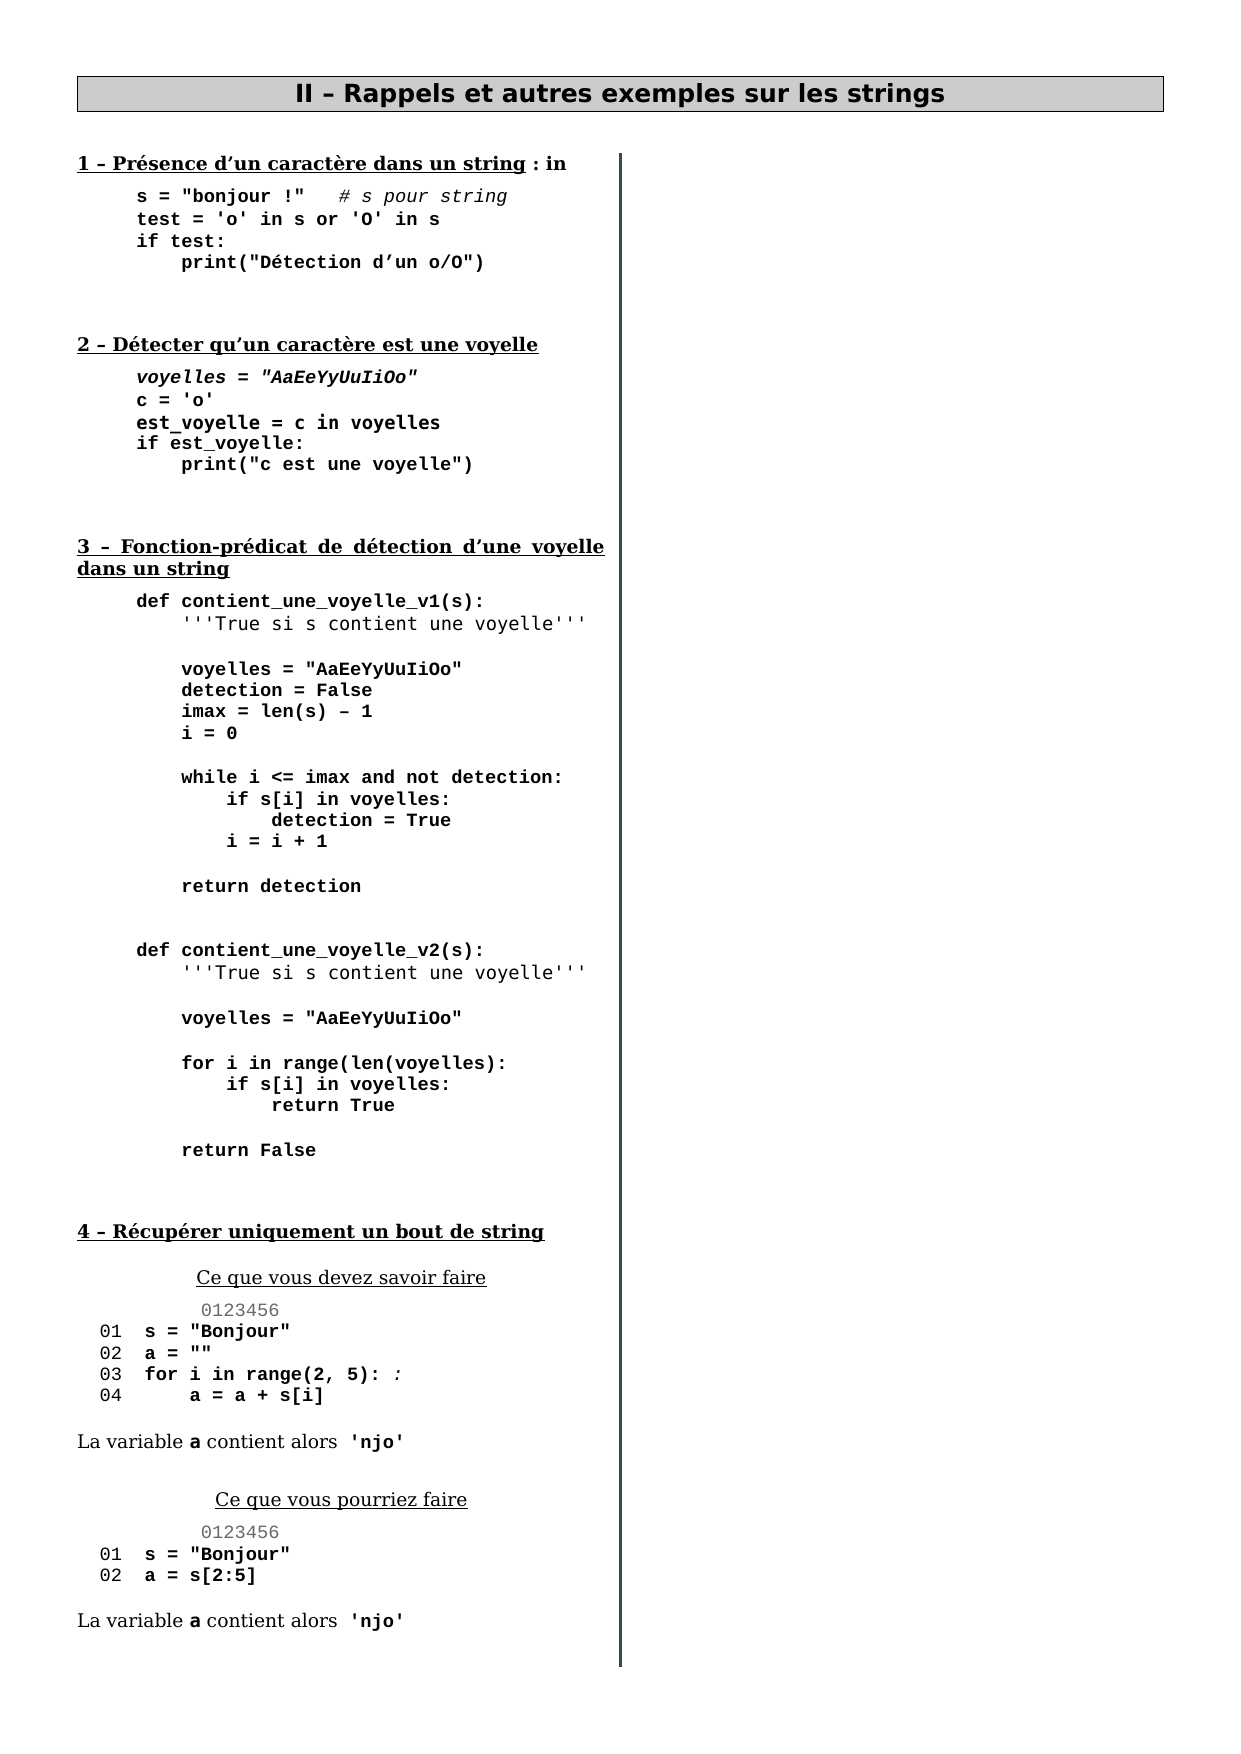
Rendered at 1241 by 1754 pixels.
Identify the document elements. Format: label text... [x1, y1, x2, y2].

text if s[i] in voyelles: [136, 789, 605, 811]
text detection = True [136, 811, 605, 832]
text voyelles = "AaEeYyUuIiOo" [136, 367, 605, 389]
subtitle 2 – Détecter qu’un caractère est une voyelle [77, 333, 605, 356]
text La variable a contient alors 'njo' [77, 1431, 605, 1454]
text 04 a = a + s[i] [77, 1386, 605, 1407]
text 0123456 [77, 1301, 605, 1322]
text voyelles = "AaEeYyUuIiOo" [136, 660, 605, 681]
text Ce que vous pourriez faire [77, 1489, 605, 1511]
text 01 s = "Bonjour" [77, 1322, 605, 1343]
text if est_voyelle: [136, 434, 605, 455]
text i = i + 1 [136, 832, 605, 853]
text detection = False [136, 681, 605, 702]
text if test: [136, 231, 605, 253]
text imax = len(s) – 1 [136, 702, 605, 723]
subtitle dans un string [77, 556, 605, 580]
text 03 for i in range(2, 5): : [77, 1365, 605, 1386]
text while i <= imax and not detection: [136, 768, 605, 789]
subtitle 3 – Fonction-prédicat de détection d’une voyelle [77, 536, 605, 555]
text if s[i] in voyelles: [136, 1075, 605, 1096]
text 02 a = s[2:5] [77, 1566, 605, 1587]
text '''True si s contient une voyelle''' [136, 962, 605, 985]
subtitle 1 – Présence d’un caractère dans un string : in [77, 153, 605, 175]
text print("Détection d’un o/O") [136, 253, 605, 274]
text Ce que vous devez savoir faire [77, 1267, 605, 1289]
text print("c est une voyelle") [136, 455, 605, 476]
text return detection [136, 877, 605, 898]
text c = 'o' [136, 389, 605, 412]
text '''True si s contient une voyelle''' [136, 613, 605, 636]
text return True [136, 1096, 605, 1117]
text voyelles = "AaEeYyUuIiOo" [136, 1009, 605, 1030]
text for i in range(len(voyelles): [136, 1053, 605, 1075]
text s = "bonjour !" # s pour string [136, 187, 605, 208]
text est_voyelle = c in voyelles [136, 412, 605, 434]
text i = 0 [136, 723, 605, 745]
text 02 a = "" [77, 1343, 605, 1365]
subtitle 4 – Récupérer uniquement un bout de string [77, 1221, 605, 1243]
text return False [136, 1141, 605, 1162]
text test = 'o' in s or 'O' in s [136, 208, 605, 231]
text 01 s = "Bonjour" [77, 1544, 605, 1566]
text II – Rappels et autres exemples sur les strings [78, 77, 1163, 111]
text def contient_une_voyelle_v1(s): [136, 592, 605, 613]
text La variable a contient alors 'njo' [77, 1611, 605, 1633]
text 0123456 [77, 1523, 605, 1544]
text def contient_une_voyelle_v2(s): [136, 941, 605, 962]
